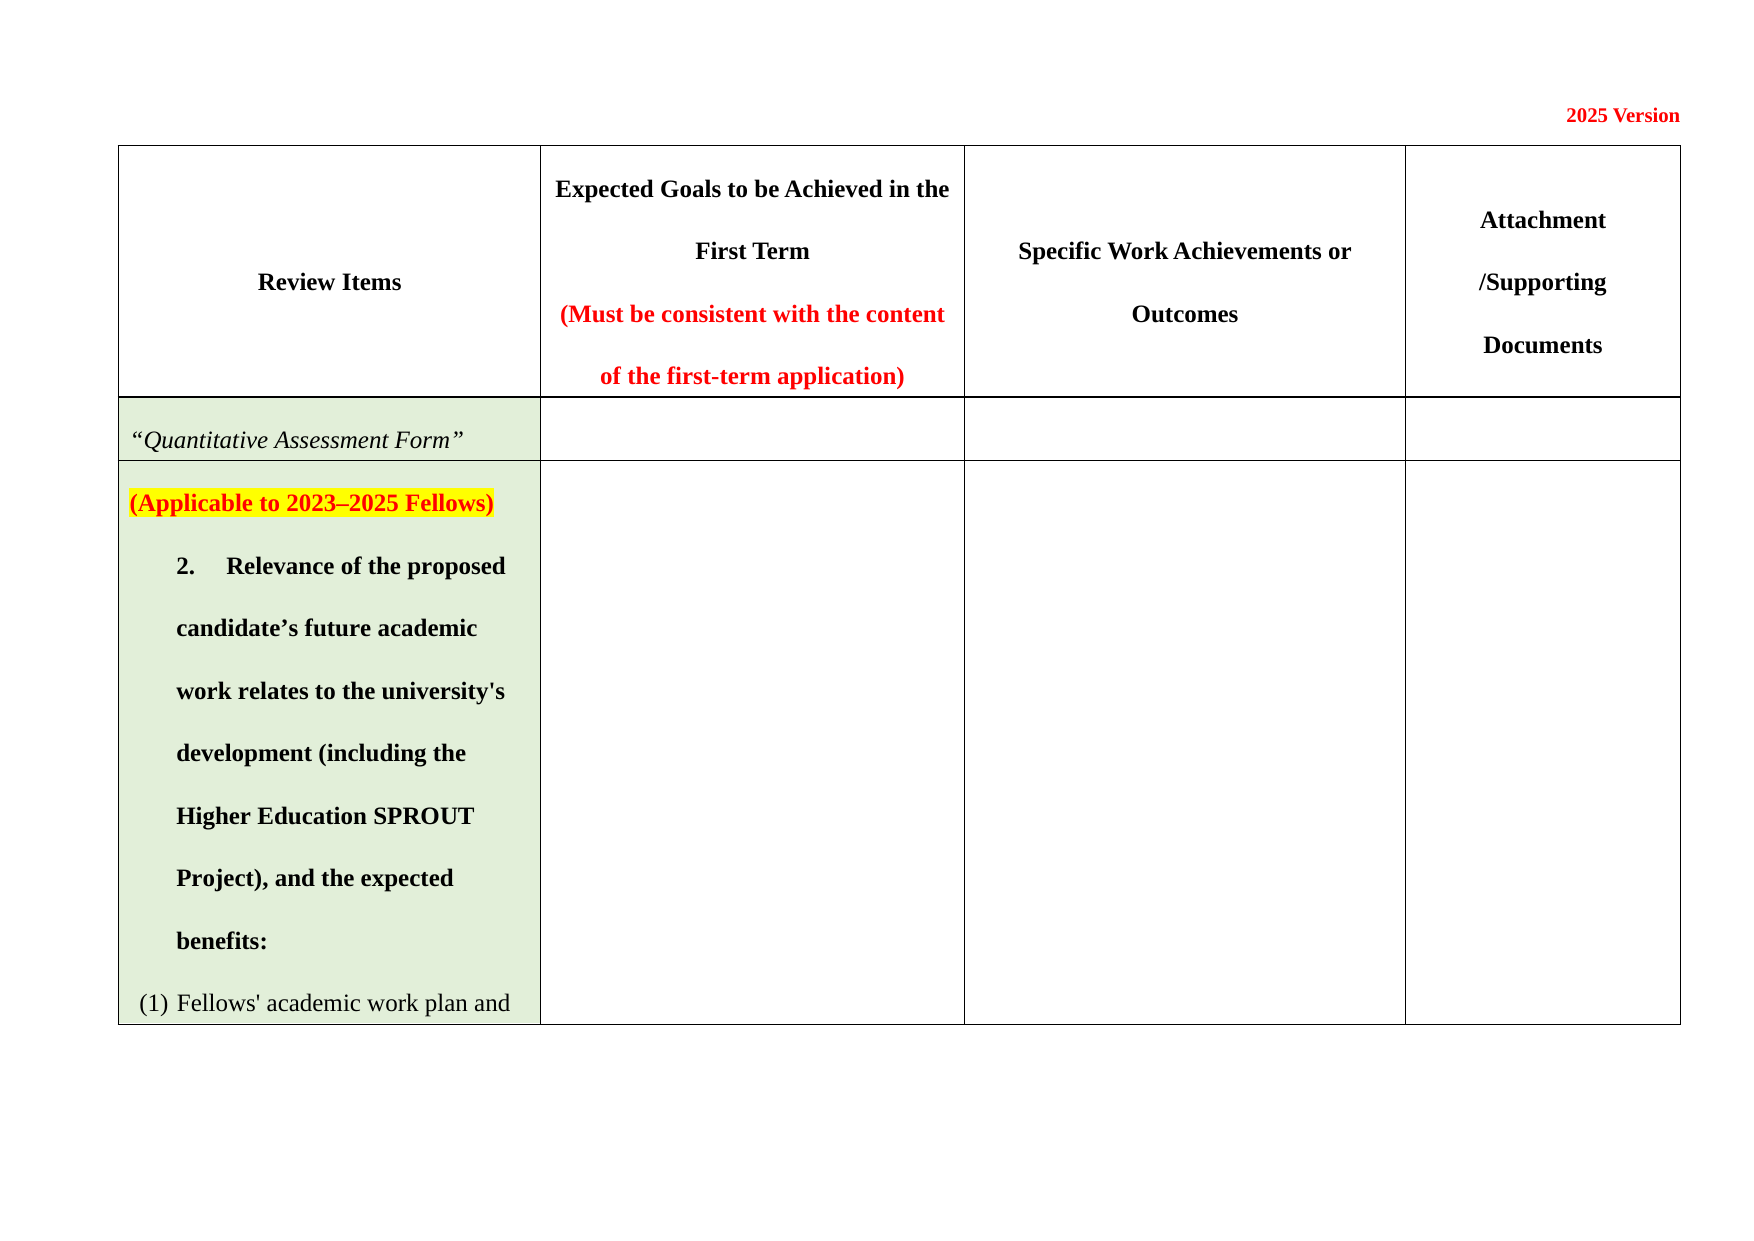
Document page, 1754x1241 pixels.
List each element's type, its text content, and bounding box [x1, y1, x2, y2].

table_cell [1406, 398, 1680, 460]
table_cell [965, 398, 1405, 460]
table_header Expected Goals to be Achieved in the First Term (Must be consistent with the content of the first-term application) [541, 146, 964, 396]
table_header Review Items [119, 146, 540, 396]
table_cell [541, 461, 964, 1023]
table_cell [541, 398, 964, 460]
table_cell [965, 461, 1405, 1023]
table_header Specific Work Achievements or Outcomes [965, 146, 1405, 396]
table_cell [1406, 461, 1680, 1023]
table_header Attachment /Supporting Documents [1406, 146, 1680, 396]
table_cell “Quantitative Assessment Form” [119, 398, 540, 460]
table_cell (Applicable to 2023–2025 Fellows) Relevance of the proposed candidate’s future academic work relates to the university's development (including the Higher Education SPROUT Project), and the expected benefits: Fellows' academic work plan and goals The fellow's academic work and how this is connected to the university's development (including the Higher Education SPROUT Project). Their specific approach to academic work. Fellow’s tasks to achieve (select at least 2 of the 4 items); provide specific details and practices: Academic research: enhance the university’s academic research capacity and benefit its further development; Teaching innovation: innovate and refine teaching practices, intensify the training of highly skilled professionals, and improve the quality of teaching; International collaboration: boost international exchanges and connections, and enhance Taiwan's international influence and reputation; Industry-academia collaboration: assist industry-academia collaboration between the university and enterprises in Taiwan and overseas, train high-level professionals, and deepen the social impact of such collaborations. Anticipated benefits (Expected tangible quantitative or qualitative results) ※ If there is a quantitative work achievements, please fill out “Quantitative Assessment Form” [119, 461, 540, 1023]
